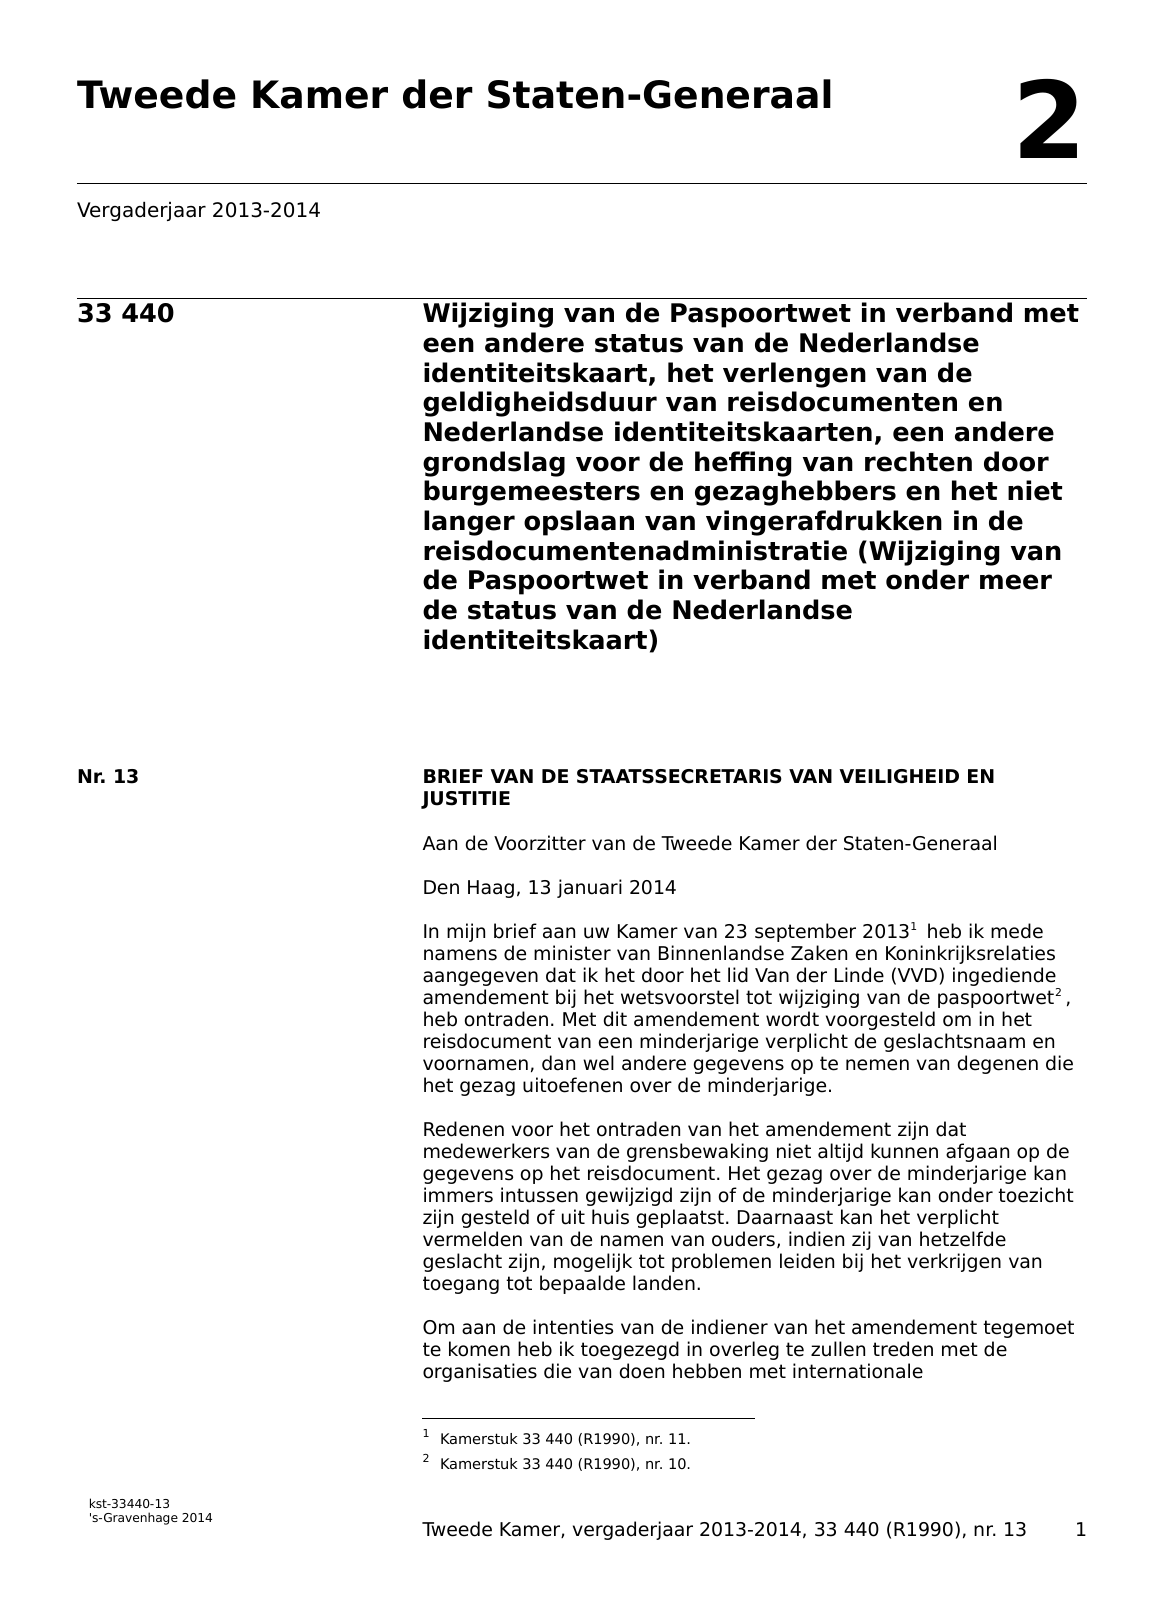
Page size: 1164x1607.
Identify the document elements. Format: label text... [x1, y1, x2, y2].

text In mijn brief aan uw Kamer van 23 september 2013 heb ik mede namens de minister van Binnenlandse Zaken en Koninkrijksrelaties aangegeven dat ik het door het lid Van der Linde (VVD) ingediende amendement bij het wetsvoorstel tot wijziging van de paspoortwet, heb ontraden. Met dit amendement wordt voorgesteld om in het reisdocument van een minderjarige verplicht de geslachtsnaam en voornamen, dan wel andere gegevens op te nemen van degenen die het gezag uitoefenen over de minderjarige. [422, 921, 1087, 1097]
text Kamerstuk 33 440 (R1990), nr. 10. [422, 1452, 1087, 1474]
text Kamerstuk 33 440 (R1990), nr. 11. [422, 1427, 1087, 1449]
text 's-Gravenhage 2014 [88, 1511, 323, 1525]
table_header Tweede Kamer der Staten-Generaal [77, 59, 886, 183]
table_cell Vergaderjaar 2013-2014 [77, 184, 1087, 298]
text Redenen voor het ontraden van het amendement zijn dat medewerkers van de grensbewaking niet altijd kunnen afgaan op de gegevens op het reisdocument. Het gezag over de minderjarige kan immers intussen gewijzigd zijn of de minderjarige kan onder toezicht zijn gesteld of uit huis geplaatst. Daarnaast kan het verplicht vermelden van de namen van ouders, indien zij van hetzelfde geslacht zijn, mogelijk tot problemen leiden bij het verkrijgen van toegang tot bepaalde landen. [422, 1119, 1087, 1294]
text Aan de Voorzitter van de Tweede Kamer der Staten-Generaal [422, 832, 1087, 854]
text Om aan de intenties van de indiener van het amendement tegemoet te komen heb ik toegezegd in overleg te zullen treden met de organisaties die van doen hebben met internationale [422, 1317, 1087, 1383]
table_header 2 [886, 59, 1087, 183]
text Den Haag, 13 januari 2014 [422, 877, 1087, 898]
text kst-33440-13 [88, 1497, 323, 1511]
subtitle Nr. 13 BRIEF VAN DE STAATSSECRETARIS VAN VEILIGHEID EN JUSTITIE [77, 766, 1087, 810]
subtitle 33 440 Wijziging van de Paspoortwet in verband met een andere status van de Nederlandse identiteitskaart, het verlengen van de geldigheidsduur van reisdocumenten en Nederlandse identiteitskaarten, een andere grondslag voor de heffing van rechten door burgemeesters en gezaghebbers en het niet langer opslaan van vingerafdrukken in de reisdocumentenadministratie (Wijziging van de Paspoortwet in verband met onder meer de status van de Nederlandse identiteitskaart) [77, 299, 1087, 655]
